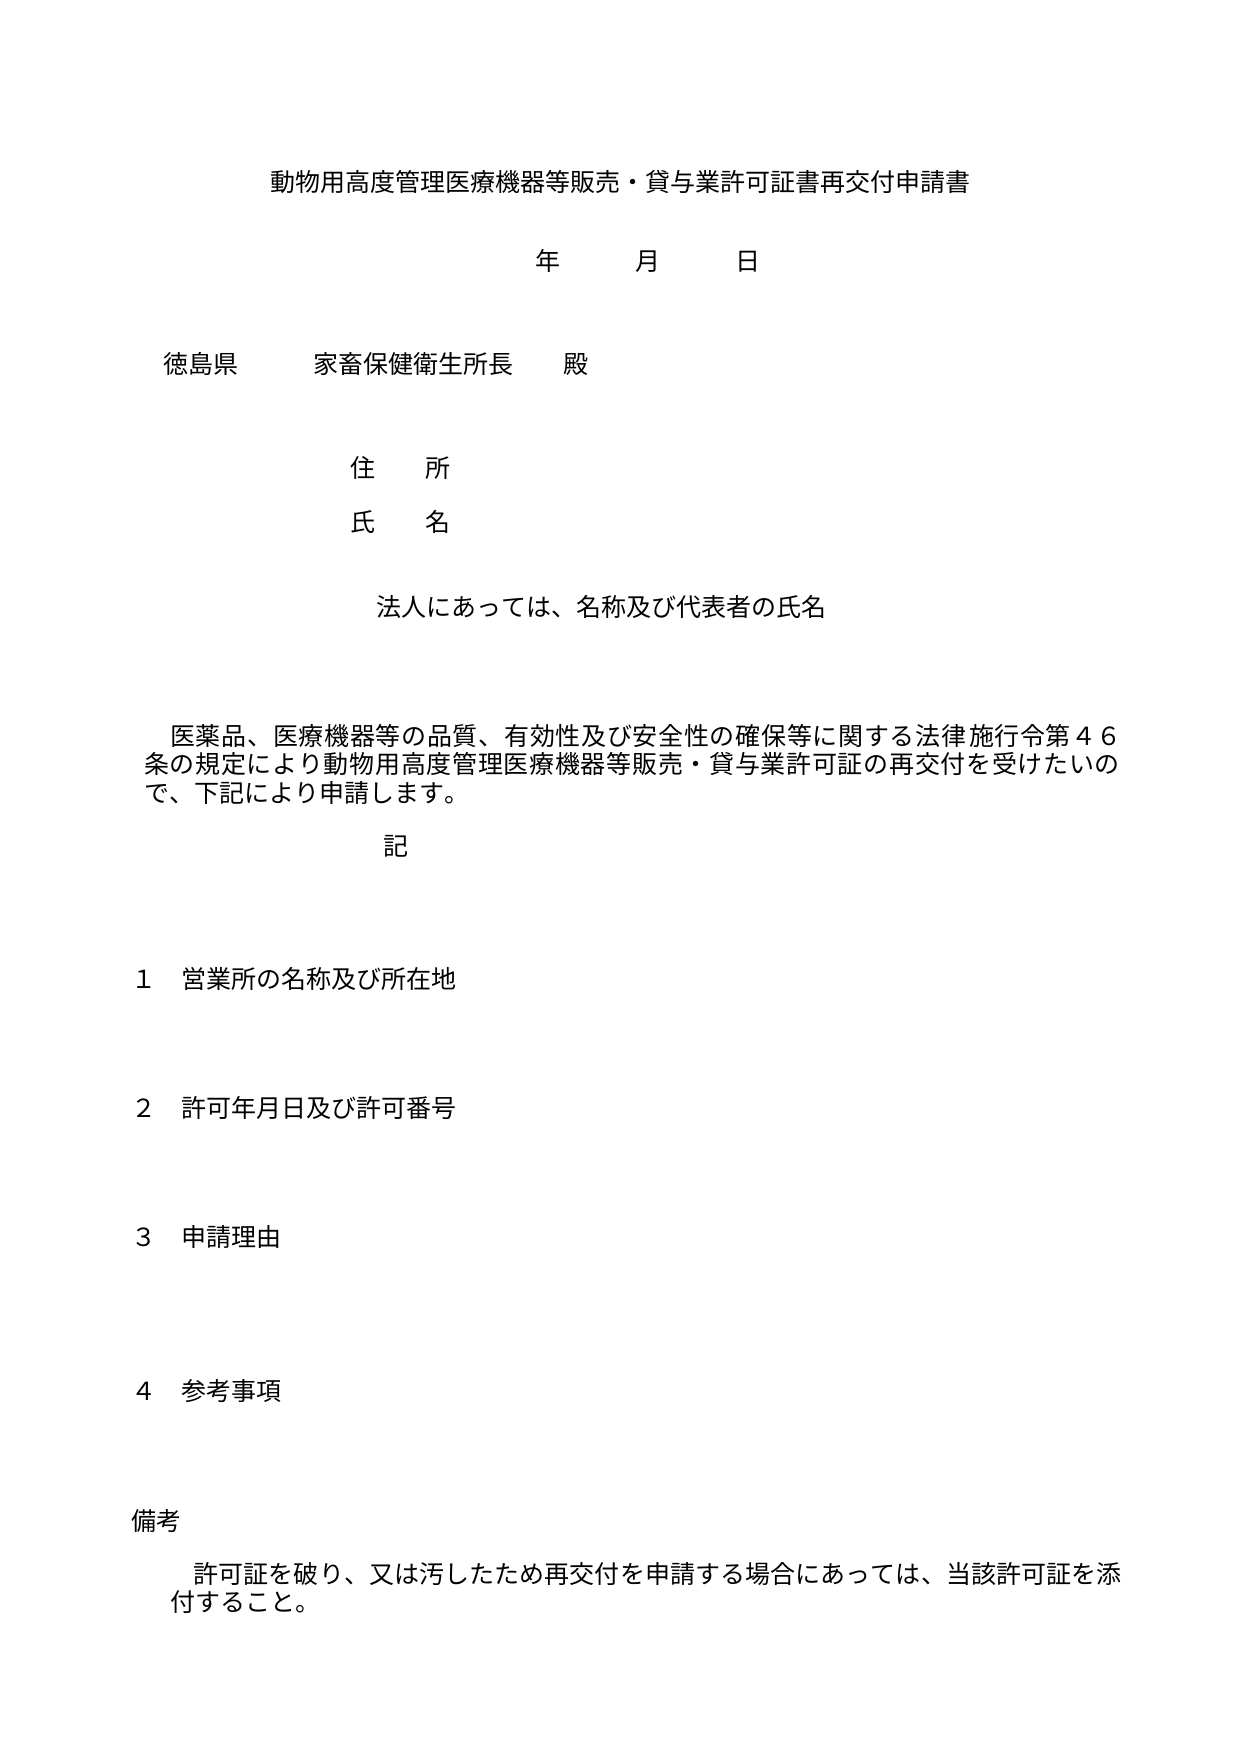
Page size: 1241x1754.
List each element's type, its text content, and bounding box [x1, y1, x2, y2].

text 動物用高度管理医療機器等販売・貸与業許可証書再交付申請書 [118, 168, 1122, 197]
text １ 営業所の名称及び所在地 [118, 965, 1122, 994]
text 法人にあっては、名称及び代表者の氏名 [118, 594, 1122, 622]
text 許可証を破り、又は汚したため再交付を申請する場合にあっては、当該許可証を添付すること。 [118, 1561, 1122, 1617]
text ２ 許可年月日及び許可番号 [118, 1094, 1122, 1123]
text 徳島県 家畜保健衛生所長 殿 [163, 351, 1122, 379]
text 年 月 日 [118, 247, 1122, 276]
text 医薬品、医療機器等の品質、有効性及び安全性の確保等に関する法律施行令第４６条の規定により動物用高度管理医療機器等販売・貸与業許可証の再交付を受けたいので、下記により申請します。 [118, 723, 1122, 808]
text 備考 [118, 1507, 1122, 1536]
text 記 [118, 833, 1122, 861]
text ４ 参考事項 [118, 1378, 1122, 1406]
text ３ 申請理由 [118, 1224, 1122, 1252]
text 氏 名 [118, 509, 1122, 537]
text 住 所 [118, 455, 1122, 483]
